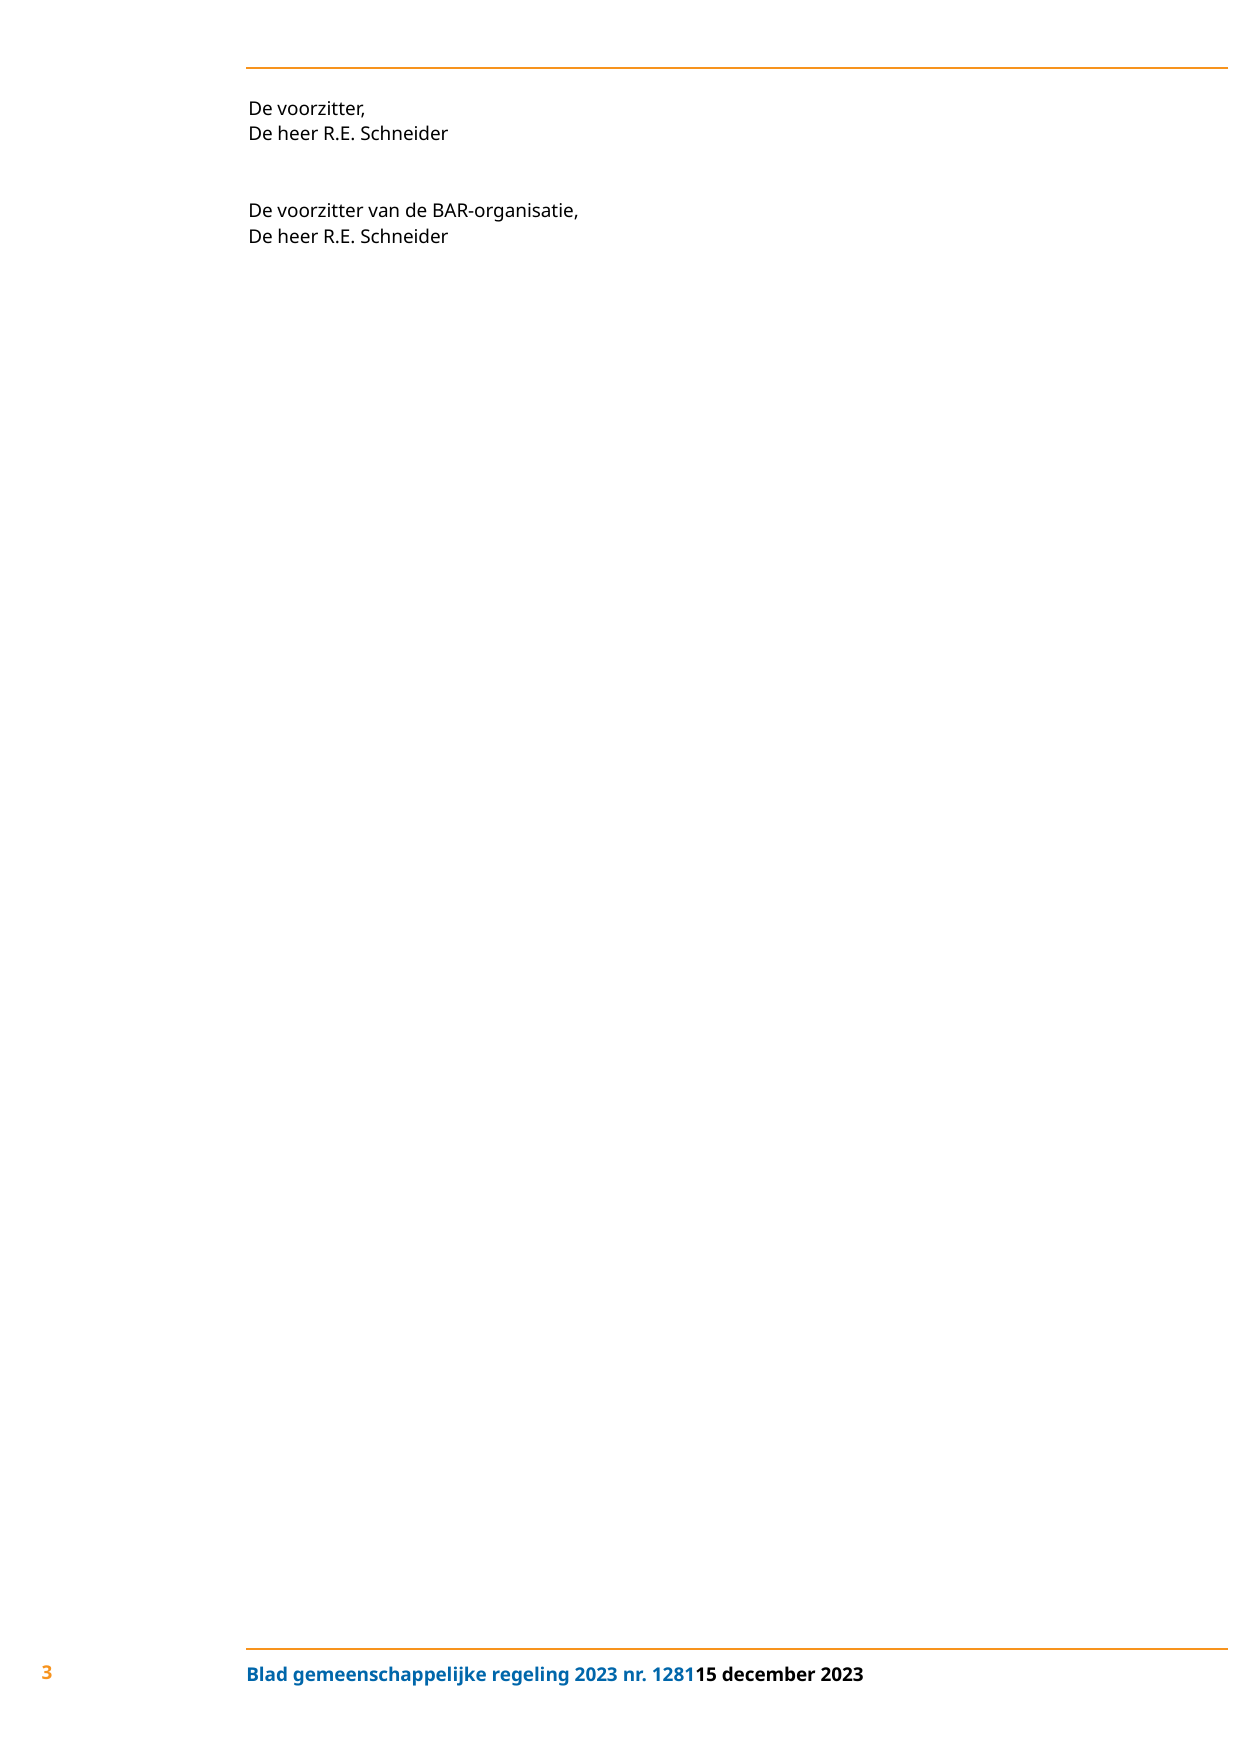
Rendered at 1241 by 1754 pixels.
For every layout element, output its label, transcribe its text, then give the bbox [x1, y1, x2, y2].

picture [41, 47, 231, 172]
text De heer R.E. Schneider [248, 121, 1152, 146]
text De heer R.E. Schneider [248, 223, 1152, 249]
text De voorzitter van de BAR-organisatie, [248, 198, 1152, 223]
text De voorzitter, [248, 95, 1152, 121]
